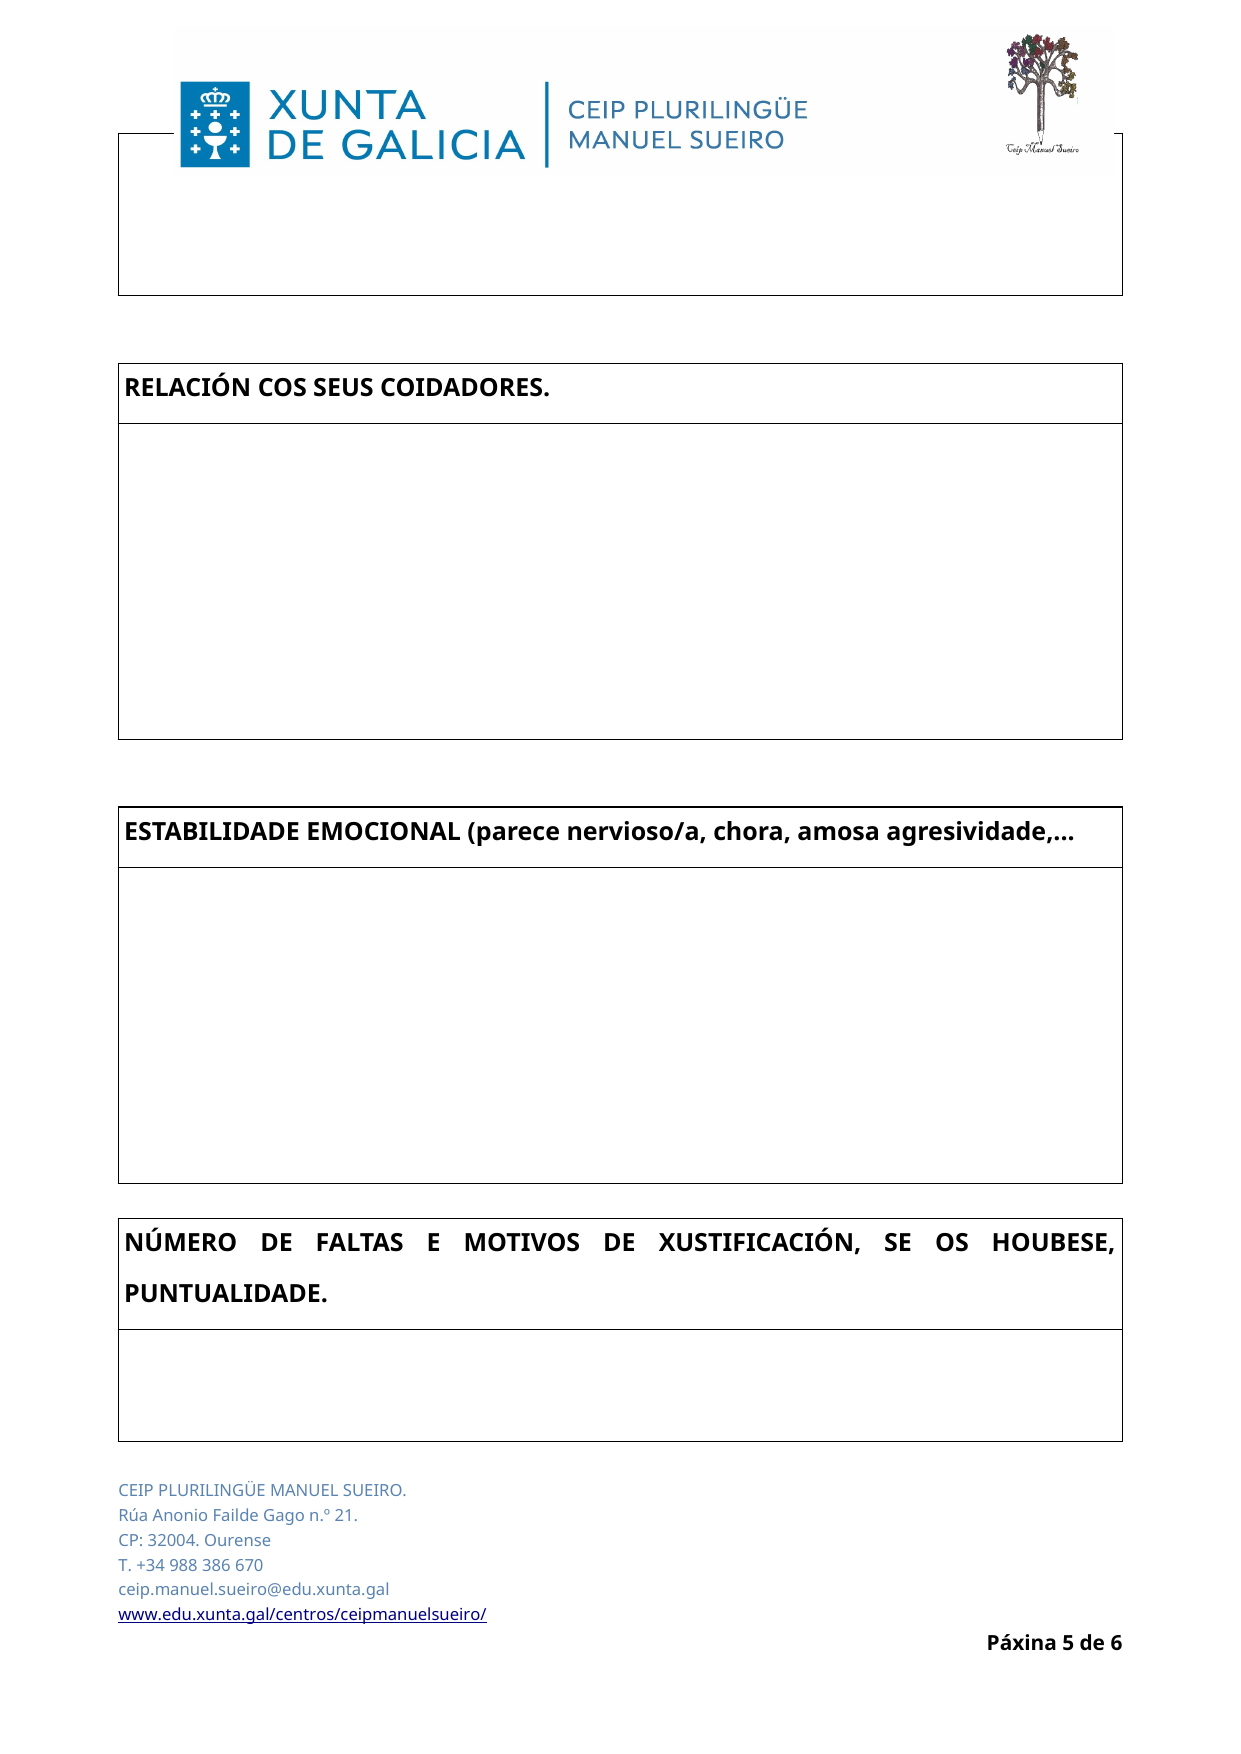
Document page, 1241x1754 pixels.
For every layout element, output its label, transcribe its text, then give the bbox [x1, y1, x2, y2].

table_cell [119, 134, 1122, 295]
table_header ESTABILIDADE EMOCIONAL (parece nervioso/a, chora, amosa agresividade,... [119, 808, 1122, 867]
table_cell [119, 424, 1122, 739]
table_cell [119, 868, 1122, 1183]
table_header RELACIÓN COS SEUS COIDADORES. [119, 364, 1122, 423]
table_header NÚMERO DE FALTAS E MOTIVOS DE XUSTIFICACIÓN, SE OS HOUBESE, PUNTUALIDADE. [119, 1219, 1122, 1329]
table_cell [119, 1330, 1122, 1441]
